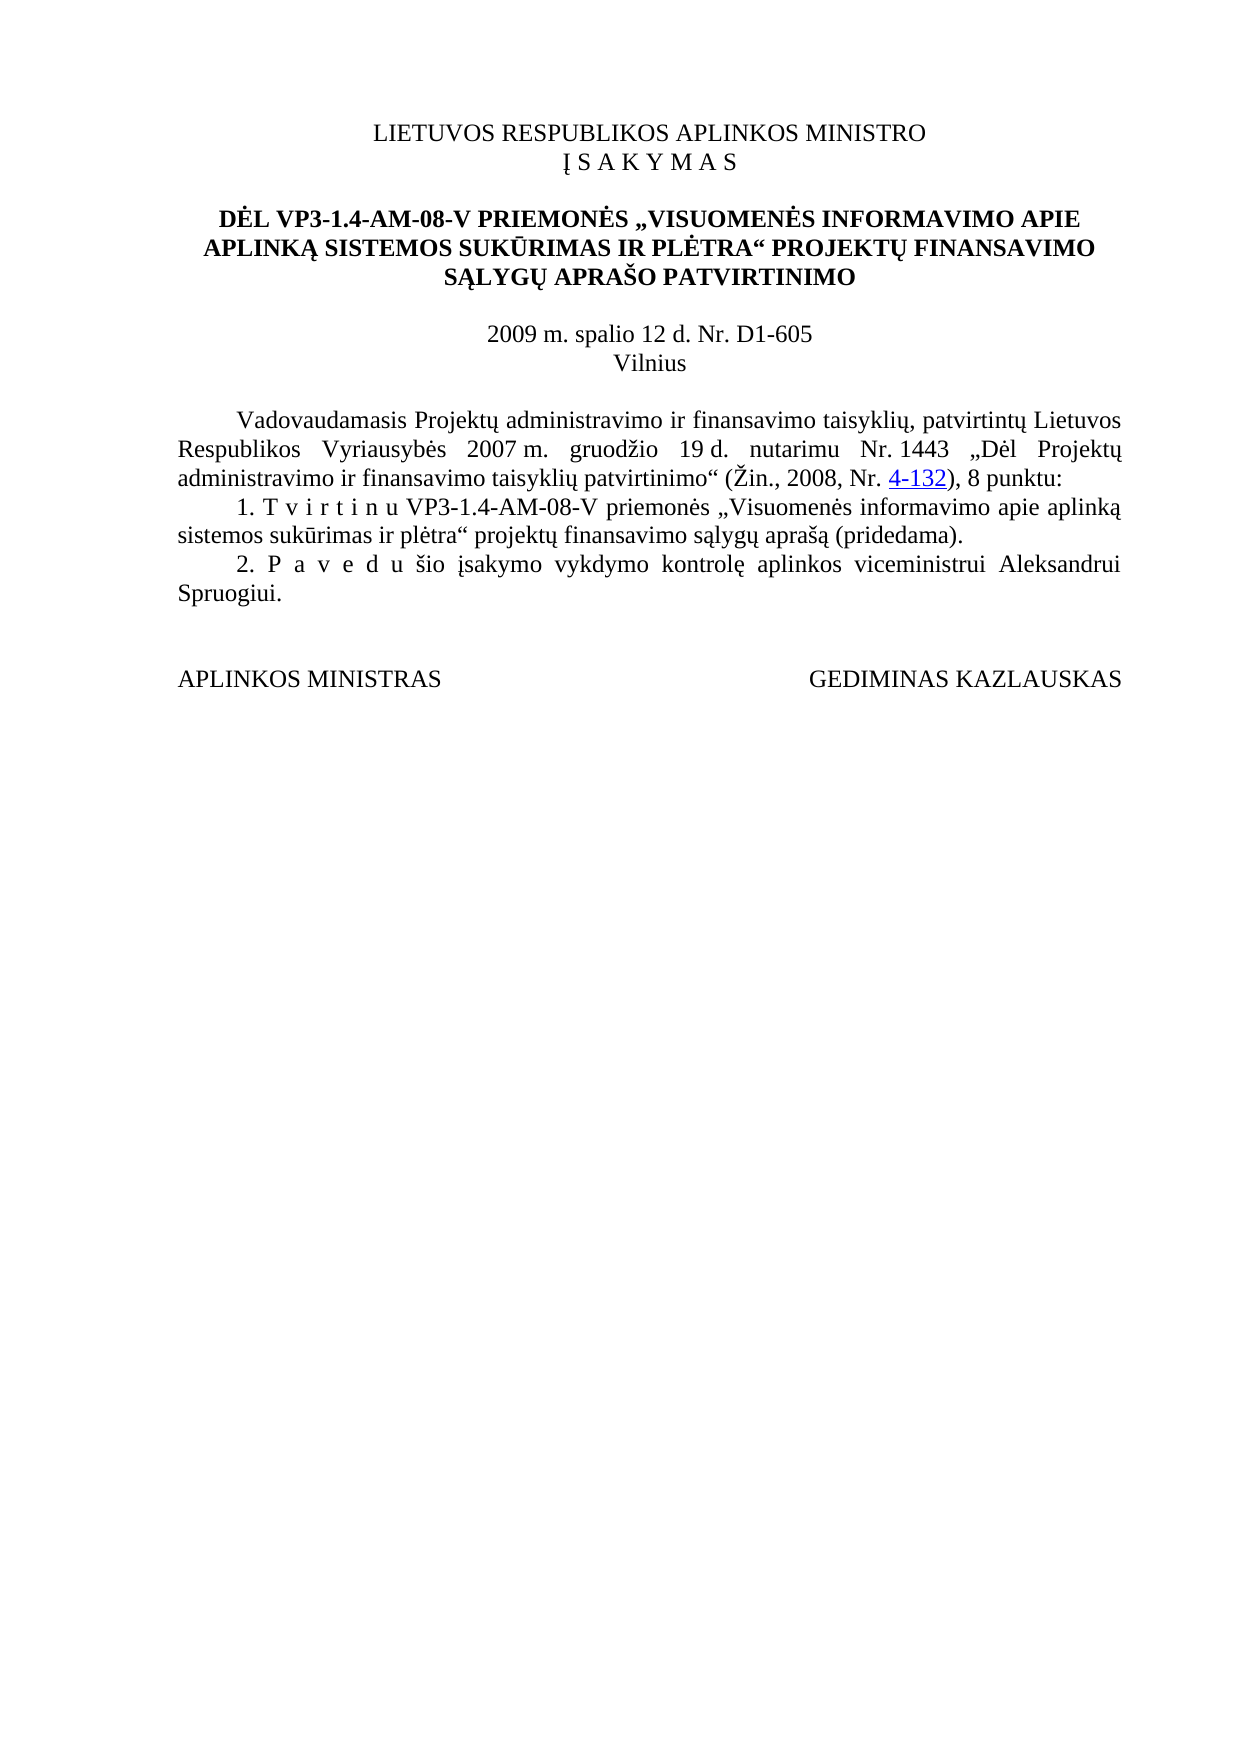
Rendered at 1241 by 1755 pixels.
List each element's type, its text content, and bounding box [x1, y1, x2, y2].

text Į S A K Y M A S [177, 147, 1122, 176]
text Aplinkos ministras Gediminas Kazlauskas [177, 664, 1122, 693]
text Vadovaudamasis Projektų administravimo ir finansavimo taisyklių, patvirtintų Lietuvos Respublikos Vyriausybės 2007 m. gruodžio 19 d. nutarimu Nr. 1443 „Dėl Projektų administravimo ir finansavimo taisyklių patvirtinimo“ (Žin., 2008, Nr. 4-132), 8 punktu: [177, 406, 1122, 492]
text Vilnius [177, 348, 1122, 377]
text LIETUVOS RESPUBLIKOS APLINKOS MINISTRO [177, 118, 1122, 147]
text 2. P a v e d u šio įsakymo vykdymo kontrolę aplinkos viceministrui Aleksandrui Spruogiui. [177, 549, 1122, 607]
text 1. T v i r t i n u VP3-1.4-AM-08-V priemonės „Visuomenės informavimo apie aplinką sistemos sukūrimas ir plėtra“ projektų finansavimo sąlygų aprašą (pridedama). [177, 492, 1122, 549]
text 2009 m. spalio 12 d. Nr. D1-605 [177, 319, 1122, 348]
text DĖL VP3-1.4-AM-08-V PRIEMONĖS „VISUOMENĖS INFORMAVIMO APIE APLINKĄ SISTEMOS SUKŪRIMAS IR PLĖTRA“ PROJEKTŲ FINANSAVIMO SĄLYGŲ APRAŠO PATVIRTINIMO [177, 204, 1122, 291]
